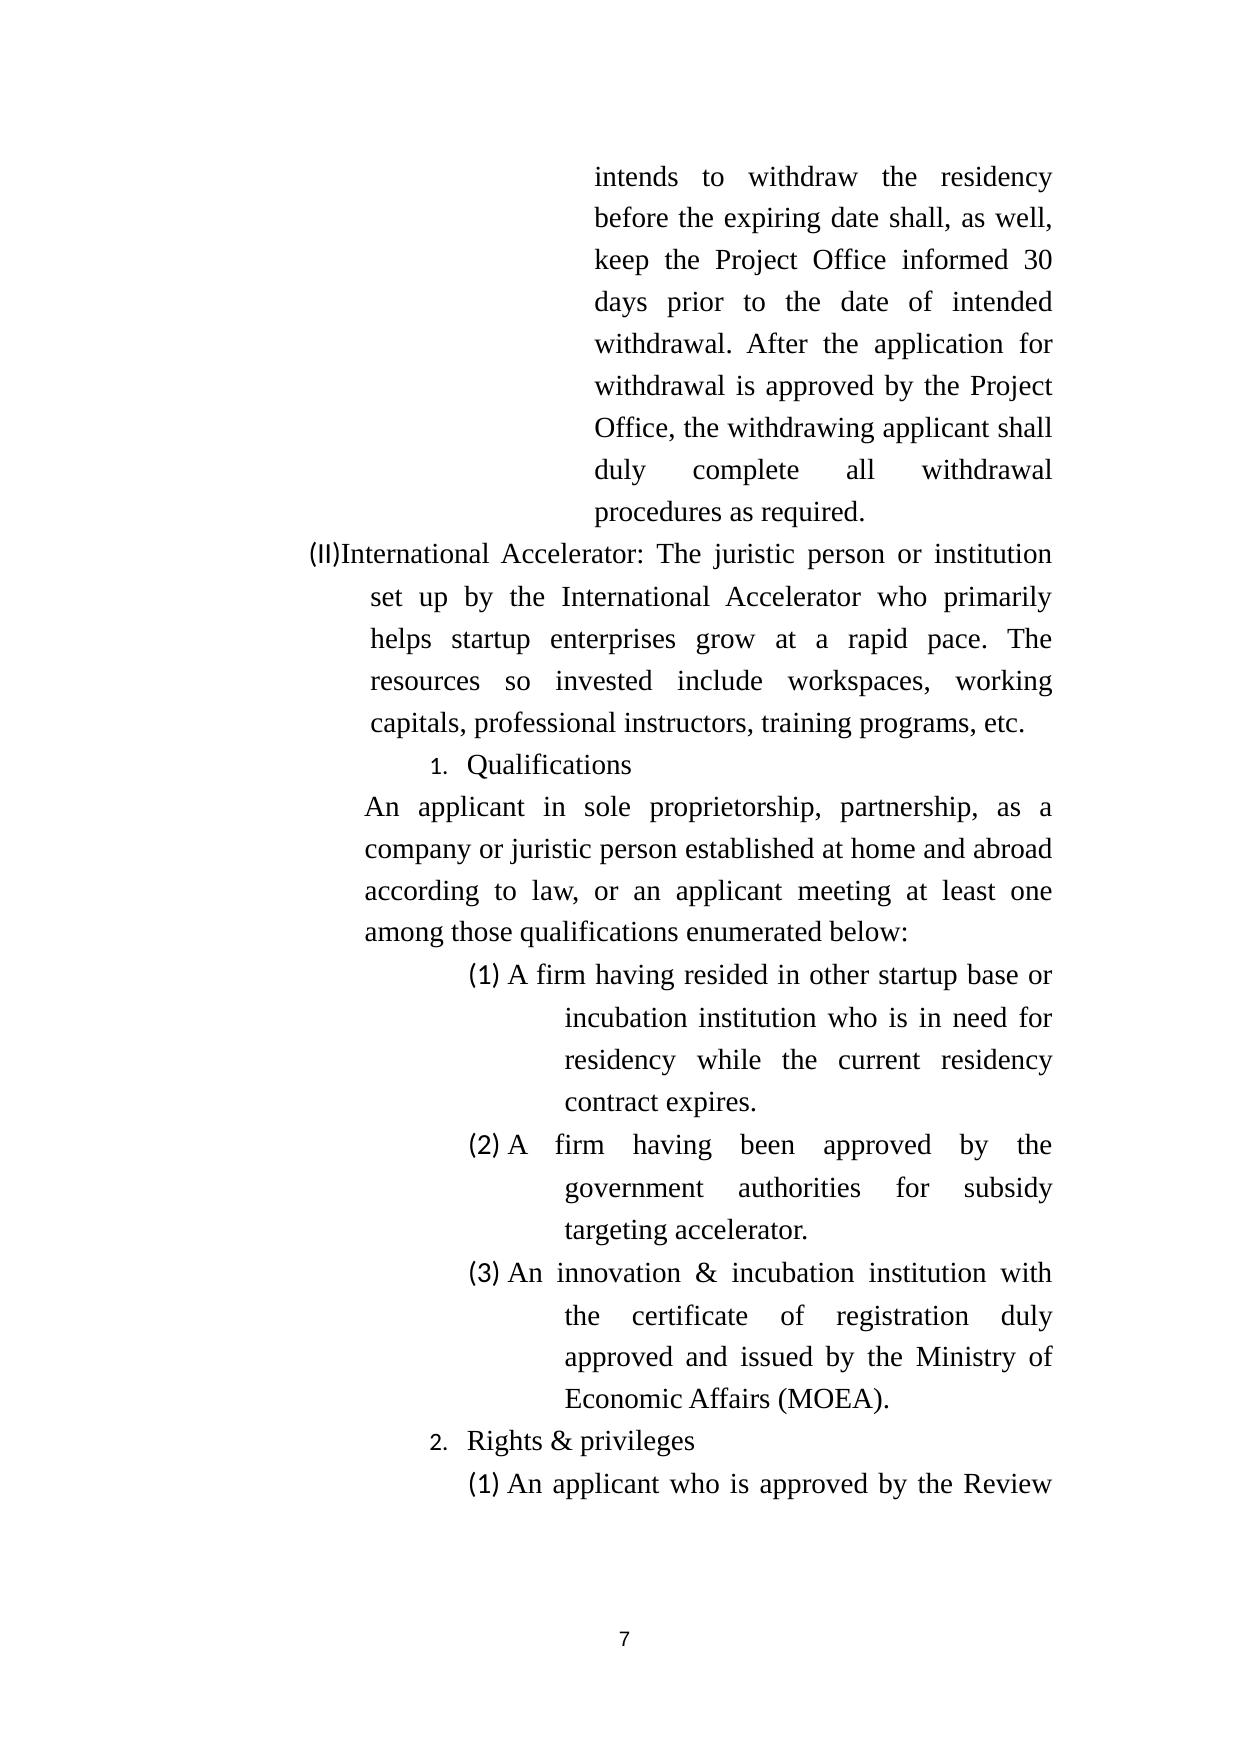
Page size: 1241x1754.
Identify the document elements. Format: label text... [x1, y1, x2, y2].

list Qualifications [429, 747, 1053, 781]
list An applicant who is approved by the Review [468, 1465, 1053, 1501]
list A firm having been approved by the government authorities for subsidy targeting accelerator. [468, 1126, 1053, 1245]
list intends to withdraw the residency before the expiring date shall, as well, keep the Project Office informed 30 days prior to the date of intended withdrawal. After the application for withdrawal is approved by the Project Office, the withdrawing applicant shall duly complete all withdrawal procedures as required. [498, 159, 1053, 527]
list An innovation & incubation institution with the certificate of registration duly approved and issued by the Ministry of Economic Affairs (MOEA). [468, 1254, 1053, 1415]
list Rights & privileges [429, 1423, 1053, 1457]
list International Accelerator: The juristic person or institution set up by the International Accelerator who primarily helps startup enterprises grow at a rapid pace. The resources so invested include workspaces, working capitals, professional instructors, training programs, etc. [291, 536, 1053, 739]
list A firm having resided in other startup base or incubation institution who is in need for residency while the current residency contract expires. [468, 956, 1053, 1118]
text An applicant in sole proprietorship, partnership, as a company or juristic person established at home and abroad according to law, or an applicant meeting at least one among those qualifications enumerated below: [364, 789, 1053, 948]
